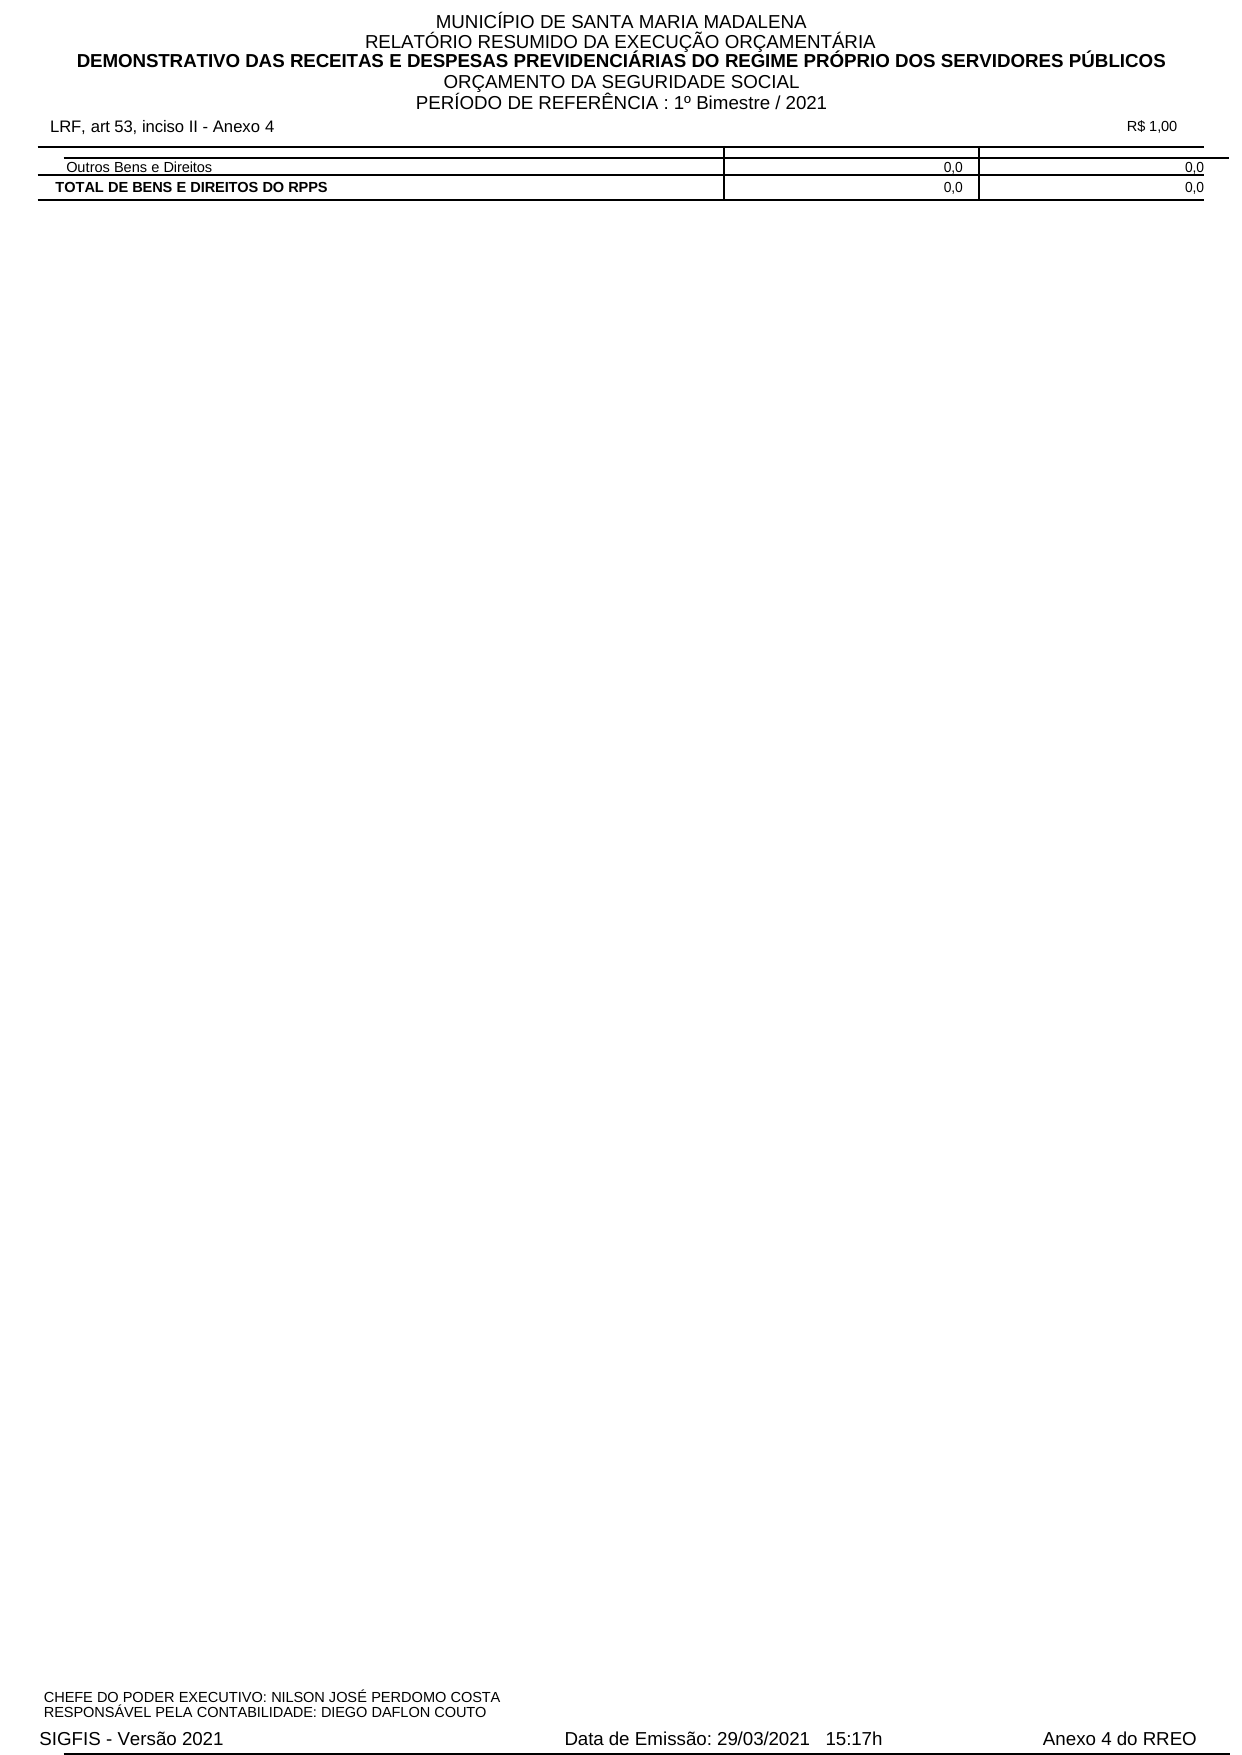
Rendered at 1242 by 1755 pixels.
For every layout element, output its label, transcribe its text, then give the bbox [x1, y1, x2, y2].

table_cell [980, 148, 1204, 157]
table_cell 0,0 [980, 159, 1204, 173]
table_cell 0,0 [725, 159, 978, 173]
table_cell 0,0 [725, 176, 978, 198]
table_cell [725, 148, 978, 157]
table_cell Outros Bens e Direitos [38, 148, 723, 173]
table_cell 0,0 [980, 176, 1204, 198]
table_cell TOTAL DE BENS E DIREITOS DO RPPS [38, 176, 723, 198]
